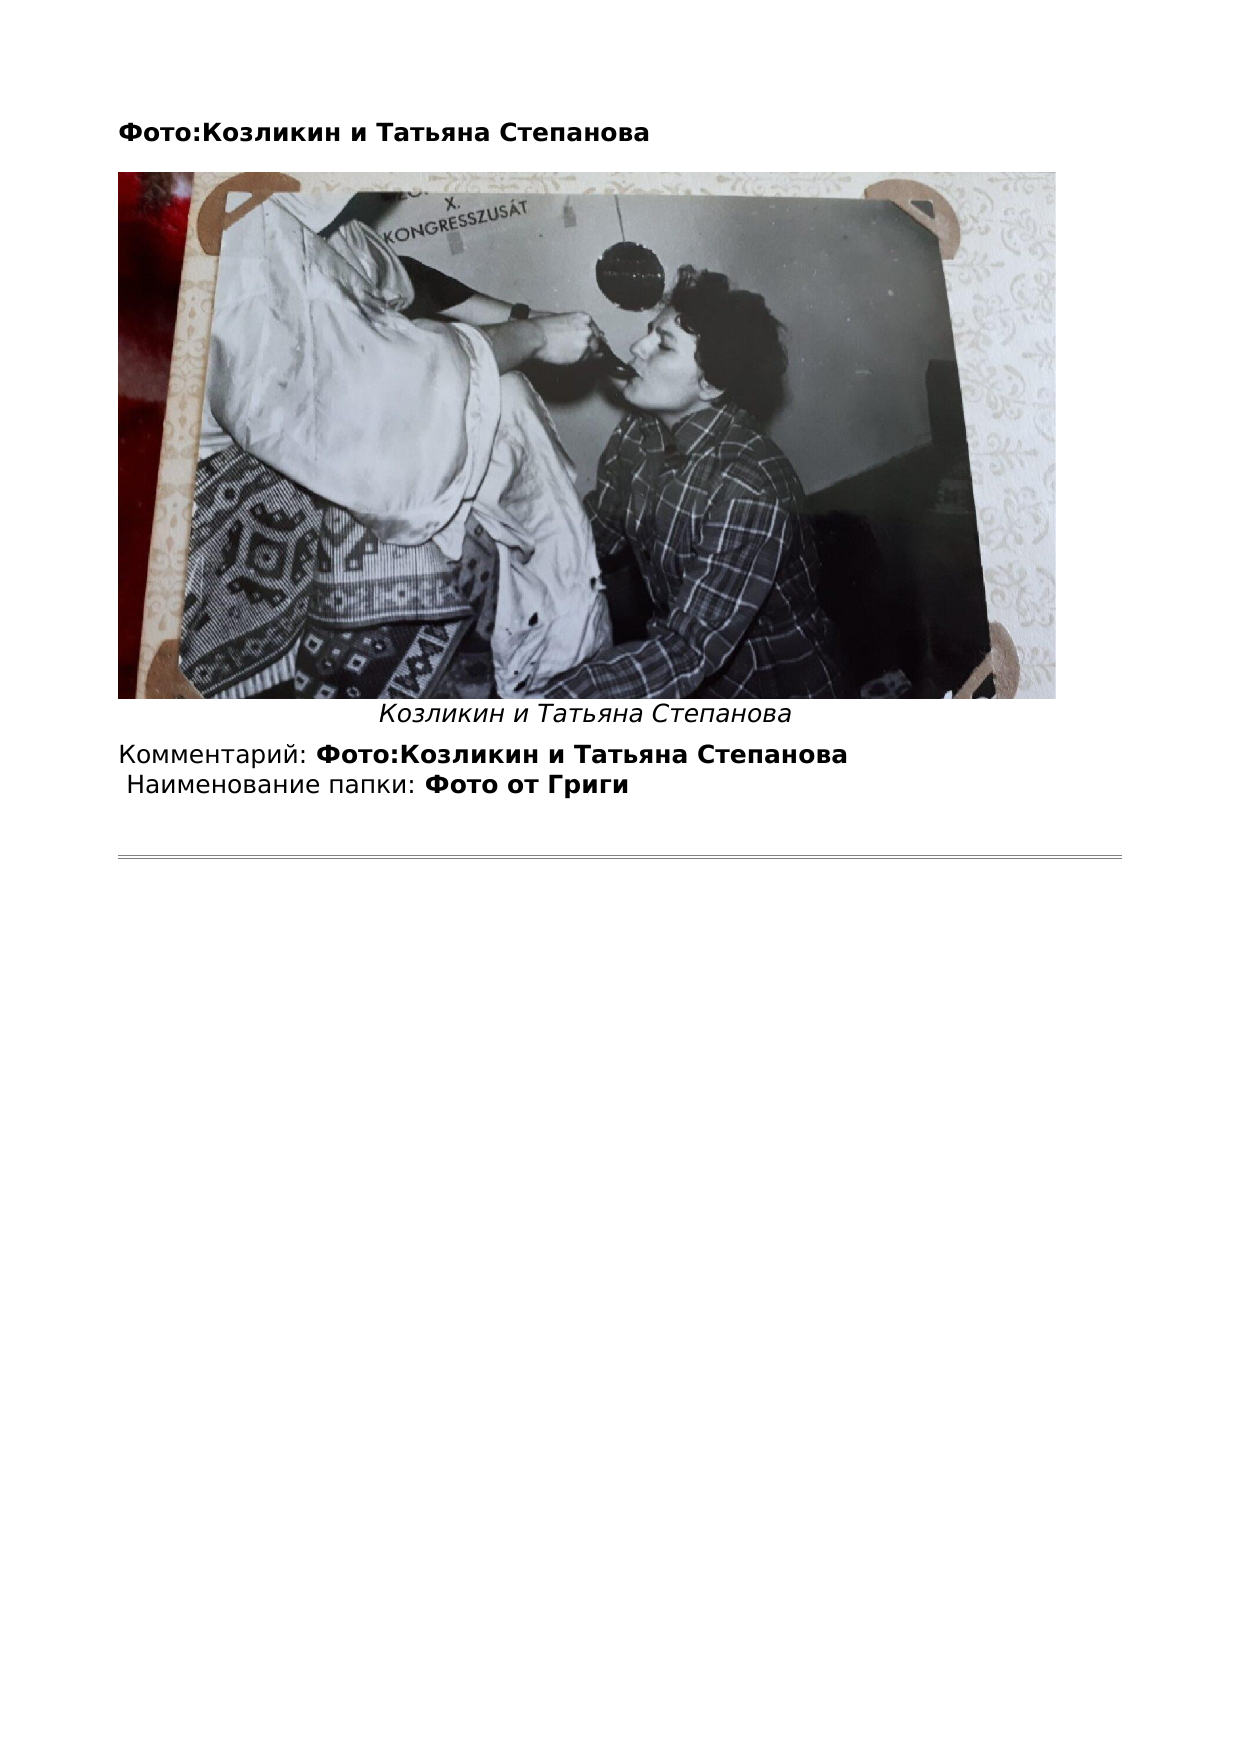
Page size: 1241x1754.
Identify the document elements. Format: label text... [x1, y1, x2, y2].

picture [118, 172, 1056, 699]
text Козликин и Татьяна Степанова [118, 699, 1056, 728]
subtitle Фото:Козликин и Татьяна Степанова [118, 118, 1122, 147]
text Комментарий: Фото:Козликин и Татьяна Степанова Наименование папки: Фото от Григи [118, 741, 1122, 828]
